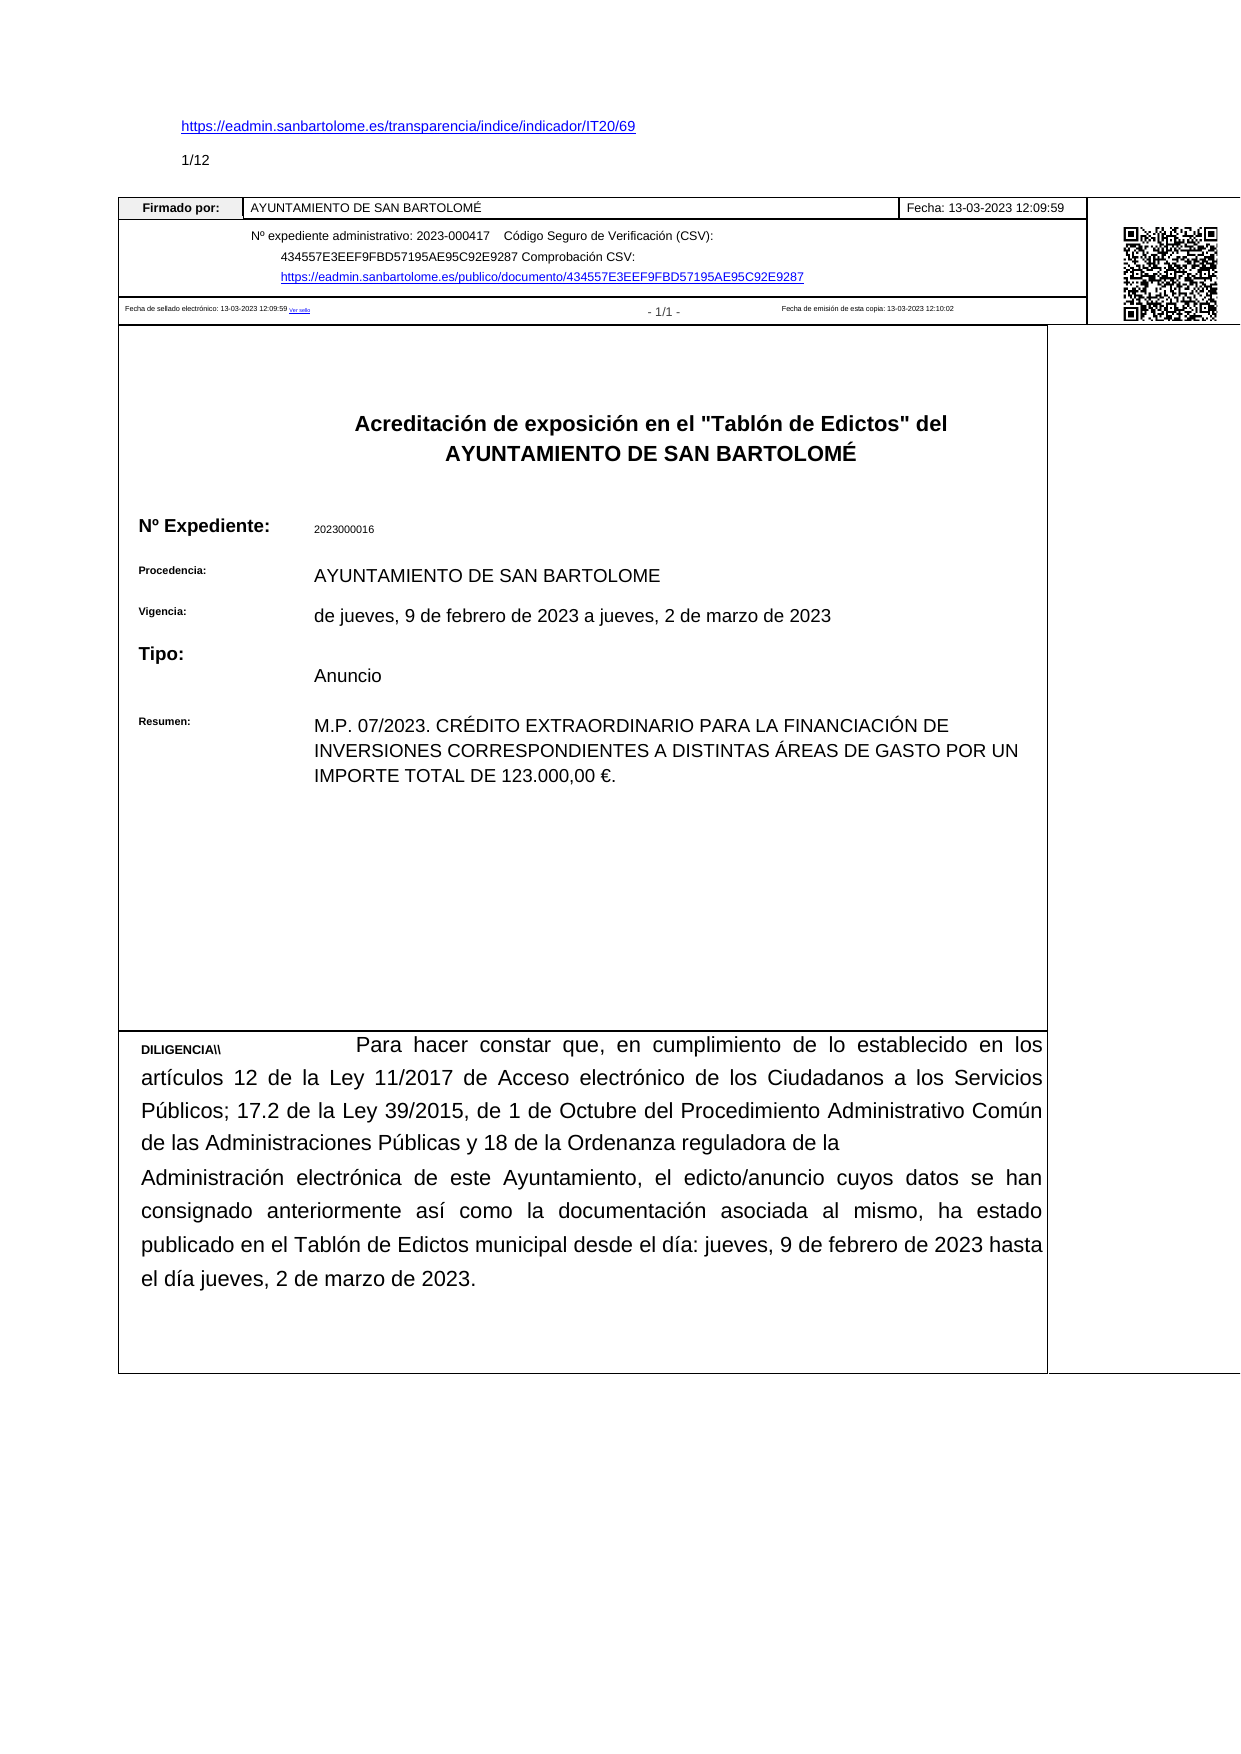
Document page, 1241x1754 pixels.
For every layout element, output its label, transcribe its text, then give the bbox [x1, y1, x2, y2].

table_header [1088, 198, 1240, 324]
table_header Fecha: 13-03-2023 12:09:59 [900, 198, 1086, 218]
table_header AYUNTAMIENTO DE SAN BARTOLOMÉ [244, 198, 898, 218]
table_cell Nº expediente administrativo: 2023-000417 Código Seguro de Verificación (CSV): 434557E3EEF9FBD57195AE95C92E9287 Comprobación CSV: https://eadmin.sanbartolome.es/publico/documento/434557E3EEF9FBD57195AE95C92E9287 [119, 220, 1086, 296]
table_header Firmado por: [119, 198, 242, 216]
table_cell Acreditación de exposición en el "Tablón de Edictos" del AYUNTAMIENTO DE SAN BARTOLOMÉ Nº Expediente: 2023000016 Procedencia: AYUNTAMIENTO DE SAN BARTOLOME Vigencia: de jueves, 9 de febrero de 2023 a jueves, 2 de marzo de 2023 Tipo: Anuncio Resumen: M.P. 07/2023. CRÉDITO EXTRAORDINARIO PARA LA FINANCIACIÓN DE INVERSIONES CORRESPONDIENTES A DISTINTAS ÁREAS DE GASTO POR UN IMPORTE TOTAL DE 123.000,00 €. [119, 326, 1047, 1030]
table_cell DILIGENCIA\\ Para hacer constar que, en cumplimiento de lo establecido en los artículos 12 de la Ley 11/2017 de Acceso electrónico de los Ciudadanos a los Servicios Públicos; 17.2 de la Ley 39/2015, de 1 de Octubre del Procedimiento Administrativo Común de las Administraciones Públicas y 18 de la Ordenanza reguladora de la Administración electrónica de este Ayuntamiento, el edicto/anuncio cuyos datos se han consignado anteriormente así como la documentación asociada al mismo, ha estado publicado en el Tablón de Edictos municipal desde el día: jueves, 9 de febrero de 2023 hasta el día jueves, 2 de marzo de 2023. [119, 1032, 1047, 1373]
text https://eadmin.sanbartolome.es/transparencia/indice/indicador/IT20/69 1/12 [181, 118, 1122, 168]
table_cell Fecha de sellado electrónico: 13-03-2023 12:09:59 Ver sello - 1/1 - Fecha de emisión de esta copia: 13-03-2023 12:10:02 [119, 298, 1086, 324]
